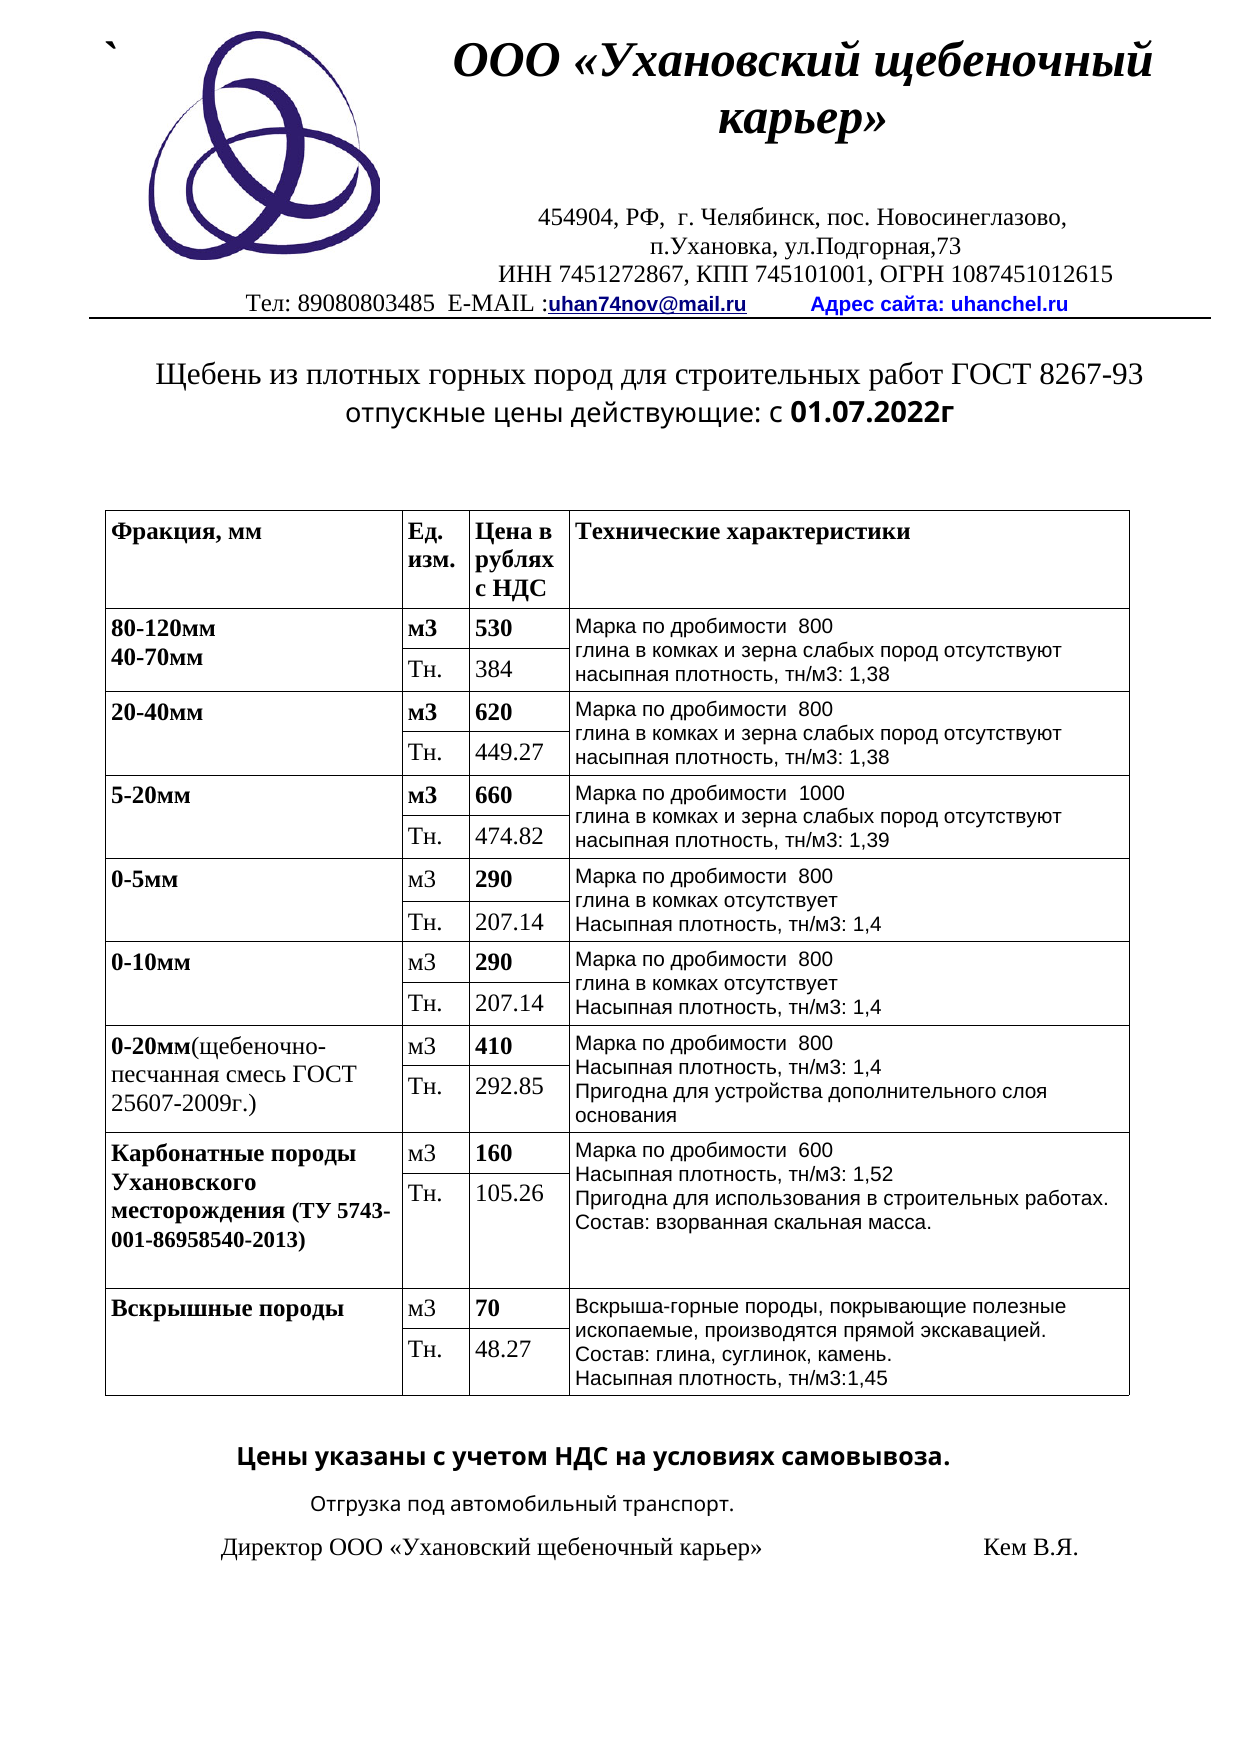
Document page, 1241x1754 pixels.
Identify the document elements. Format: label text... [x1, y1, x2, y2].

table_cell Тн. [403, 1329, 469, 1395]
table_cell м3 [403, 1133, 469, 1173]
table_cell 290 [470, 942, 569, 982]
text Цены указаны с учетом НДС на условиях самовывоза. [89, 1438, 1211, 1472]
table_cell м3 [403, 609, 469, 648]
table_cell 80-120мм 40-70мм [106, 609, 402, 691]
table_cell 160 [470, 1133, 569, 1173]
table_cell 20-40мм [106, 692, 402, 774]
table_cell 530 [470, 609, 569, 648]
table_cell м3 [403, 776, 469, 815]
text ООО «Ухановский щебеночный карьер» [382, 29, 1211, 144]
text ИНН 7451272867, КПП 745101001, ОГРН 1087451012615 [89, 259, 1211, 288]
table_cell 620 [470, 692, 569, 731]
table_cell Марка по дробимости 800 Насыпная плотность, тн/м3: 1,4 Пригодна для устройства дополнительного слоя основания [570, 1026, 1129, 1132]
text ` [89, 29, 147, 144]
table_cell 207,14 [470, 983, 569, 1025]
table_header Ед. изм. [403, 511, 469, 608]
text [89, 231, 147, 259]
table_cell Марка по дробимости 800 глина в комках отсутствует Насыпная плотность, тн/м3: 1,4 [570, 942, 1129, 1025]
table_cell Тн. [403, 816, 469, 858]
text Тел: 89080803485 E-MAIL :uhan74nov@mail.ru Адрес сайта: uhanchel.ru [89, 288, 1211, 317]
table_cell Тн. [403, 732, 469, 774]
text отпускные цены действующие: с 01.07.2022г [89, 391, 1211, 431]
text Отгрузка под автомобильный транспорт. [89, 1489, 1211, 1518]
table_cell 0-10мм [106, 942, 402, 1025]
table_cell 410 [470, 1026, 569, 1065]
table_cell Карбонатные породы Ухановского месторождения (ТУ 5743-001-86958540-2013) [106, 1133, 402, 1288]
table_cell 290 [470, 859, 569, 901]
table_cell м3 [403, 942, 469, 982]
text Директор ООО «Ухановский щебеночный карьер» Кем В.Я. [89, 1532, 1211, 1561]
table_cell 660 [470, 776, 569, 815]
table_cell Марка по дробимости 800 глина в комках и зерна слабых пород отсутствуют насыпная плотность, тн/м3: 1,38 [570, 609, 1129, 691]
table_cell Марка по дробимости 1000 глина в комках и зерна слабых пород отсутствуют насыпная плотность, тн/м3: 1,39 [570, 776, 1129, 858]
table_cell м3 [403, 859, 469, 901]
table_header Цена в рублях с НДС [470, 511, 569, 608]
table_cell 5-20мм [106, 776, 402, 858]
table_cell м3 [403, 692, 469, 731]
text п.Ухановка, ул.Подгорная,73 [382, 231, 1211, 259]
table_cell 474,82 [470, 816, 569, 858]
table_cell Вскрыша-горные породы, покрывающие полезные ископаемые, производятся прямой экскавацией. Состав: глина, суглинок, камень. Насыпная плотность, тн/м3:1,45 [570, 1289, 1129, 1395]
table_cell Тн. [403, 1174, 469, 1288]
table_cell 0-5мм [106, 859, 402, 941]
picture [148, 31, 380, 260]
table_cell 105,26 [470, 1174, 569, 1288]
table_cell Марка по дробимости 800 глина в комках и зерна слабых пород отсутствуют насыпная плотность, тн/м3: 1,38 [570, 692, 1129, 774]
table_cell 449,27 [470, 732, 569, 774]
table_cell 384 [470, 649, 569, 691]
table_cell 207,14 [470, 902, 569, 941]
table_cell м3 [403, 1289, 469, 1328]
table_cell Марка по дробимости 800 глина в комках отсутствует Насыпная плотность, тн/м3: 1,4 [570, 859, 1129, 941]
text Щебень из плотных горных пород для строительных работ ГОСТ 8267-93 [89, 355, 1211, 391]
table_header Технические характеристики [570, 511, 1129, 608]
table_cell 0-20мм(щебеночно-песчанная смесь ГОСТ 25607-2009г.) [106, 1026, 402, 1132]
table_cell Тн. [403, 1066, 469, 1132]
table_cell Тн. [403, 983, 469, 1025]
table_cell м3 [403, 1026, 469, 1065]
table_cell 292,85 [470, 1066, 569, 1132]
table_cell Вскрышные породы [106, 1289, 402, 1395]
table_cell Марка по дробимости 600 Насыпная плотность, тн/м3: 1,52 Пригодна для использования в строительных работах. Состав: взорванная скальная масса. [570, 1133, 1129, 1288]
table_cell Тн. [403, 902, 469, 941]
table_cell Тн. [403, 649, 469, 691]
text 454904, РФ, г. Челябинск, пос. Новосинеглазово, [382, 202, 1211, 231]
table_cell 70 [470, 1289, 569, 1328]
table_cell 48,27 [470, 1329, 569, 1395]
text [89, 202, 147, 231]
table_header Фракция, мм [106, 511, 402, 608]
